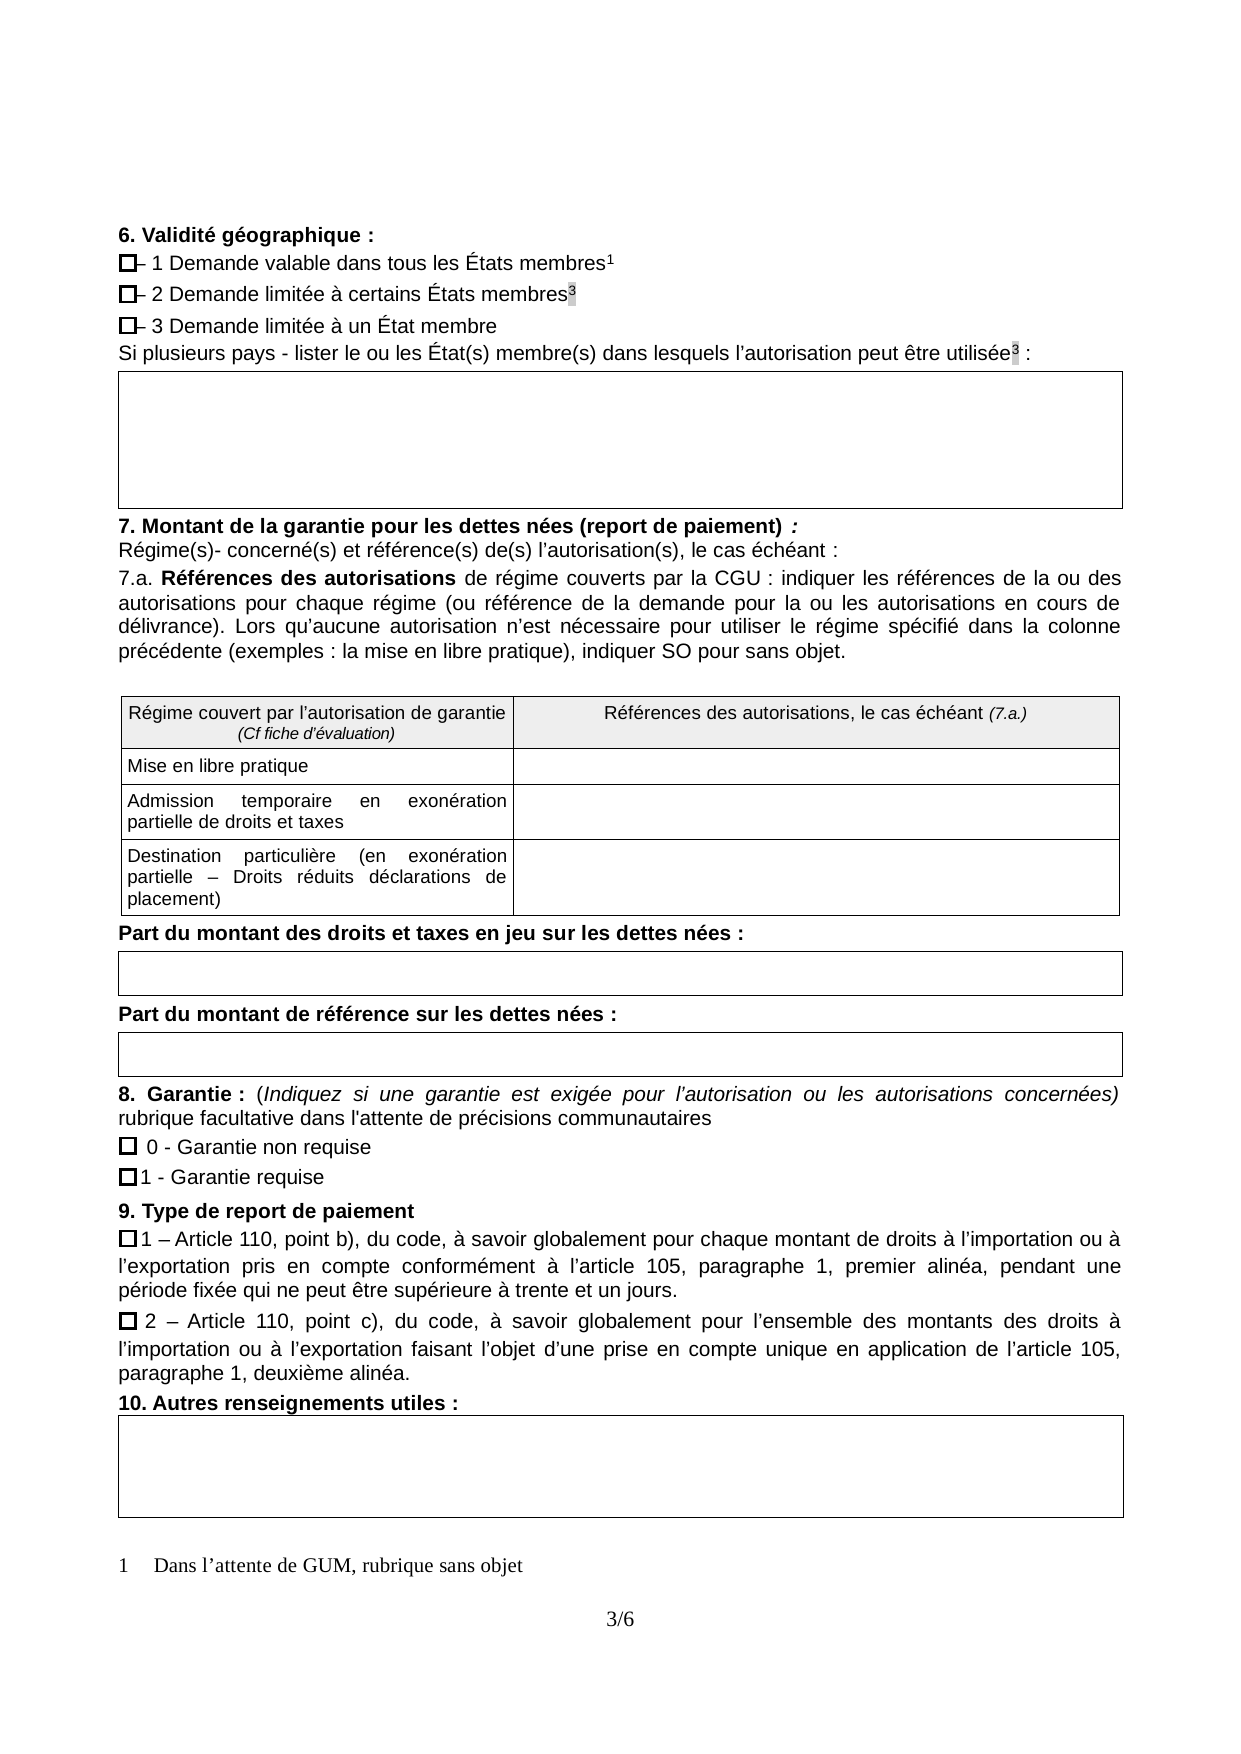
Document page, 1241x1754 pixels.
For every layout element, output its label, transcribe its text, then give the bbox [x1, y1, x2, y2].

text Dans l’attente de GUM, rubrique sans objet [118, 1553, 1122, 1577]
text Régime(s)- concerné(s) et référence(s) de(s) l’autorisation(s), le cas échéant : [118, 538, 1122, 562]
text 6. Validité géographique : [118, 223, 1122, 247]
table_cell Admission temporaire en exonération partielle de droits et taxes [122, 785, 513, 839]
table_header Régime couvert par l’autorisation de garantie (Cf fiche d’évaluation) [122, 697, 513, 748]
text 8. Garantie : (Indiquez si une garantie est exigée pour l’autorisation ou les autorisations concernées) rubrique facultative dans l'attente de précisions communautaires [118, 1082, 1122, 1130]
text 2 – Article 110, point c), du code, à savoir globalement pour l’ensemble des montants des droits à l’importation ou à l’exportation faisant l’objet d’une prise en compte unique en application de l’article 105, paragraphe 1, deuxième alinéa. [118, 1305, 1122, 1385]
table_cell [514, 840, 1119, 915]
text 1 - Garantie requise [134, 1161, 1122, 1193]
table_cell [514, 749, 1119, 784]
text 9. Type de report de paiement [118, 1199, 1122, 1223]
text 7. Montant de la garantie pour les dettes nées (report de paiement) : [118, 514, 1122, 538]
text Part du montant des droits et taxes en jeu sur les dettes nées : [118, 921, 1122, 945]
table_header Références des autorisations, le cas échéant (7.a.) [514, 697, 1119, 748]
text Si plusieurs pays - lister le ou les État(s) membre(s) dans lesquels l’autorisation peut être utilisée3 : [118, 341, 1122, 365]
text – 2 Demande limitée à certains États membres3 [134, 278, 1122, 310]
text Part du montant de référence sur les dettes nées : [118, 1002, 1122, 1026]
text 0 - Garantie non requise [134, 1130, 1122, 1161]
table_cell Mise en libre pratique [122, 749, 513, 784]
text 1 – Article 110, point b), du code, à savoir globalement pour chaque montant de droits à l’importation ou à l’exportation pris en compte conformément à l’article 105, paragraphe 1, premier alinéa, pendant une période fixée qui ne peut être supérieure à trente et un jours. [118, 1223, 1122, 1302]
table_cell Destination particulière (en exonération partielle – Droits réduits déclarations de placement) [122, 840, 513, 915]
text 7.a. Références des autorisations de régime couverts par la CGU : indiquer les références de la ou des autorisations pour chaque régime (ou référence de la demande pour la ou les autorisations en cours de délivrance). Lors qu’aucune autorisation n’est nécessaire pour utiliser le régime spécifié dans la colonne précédente (exemples : la mise en libre pratique), indiquer SO pour sans objet. [118, 566, 1122, 663]
table_cell [514, 785, 1119, 839]
text 10. Autres renseignements utiles : [118, 1391, 1122, 1415]
text – 1 Demande valable dans tous les États membres [134, 247, 1122, 278]
text – 3 Demande limitée à un État membre [134, 310, 1122, 341]
